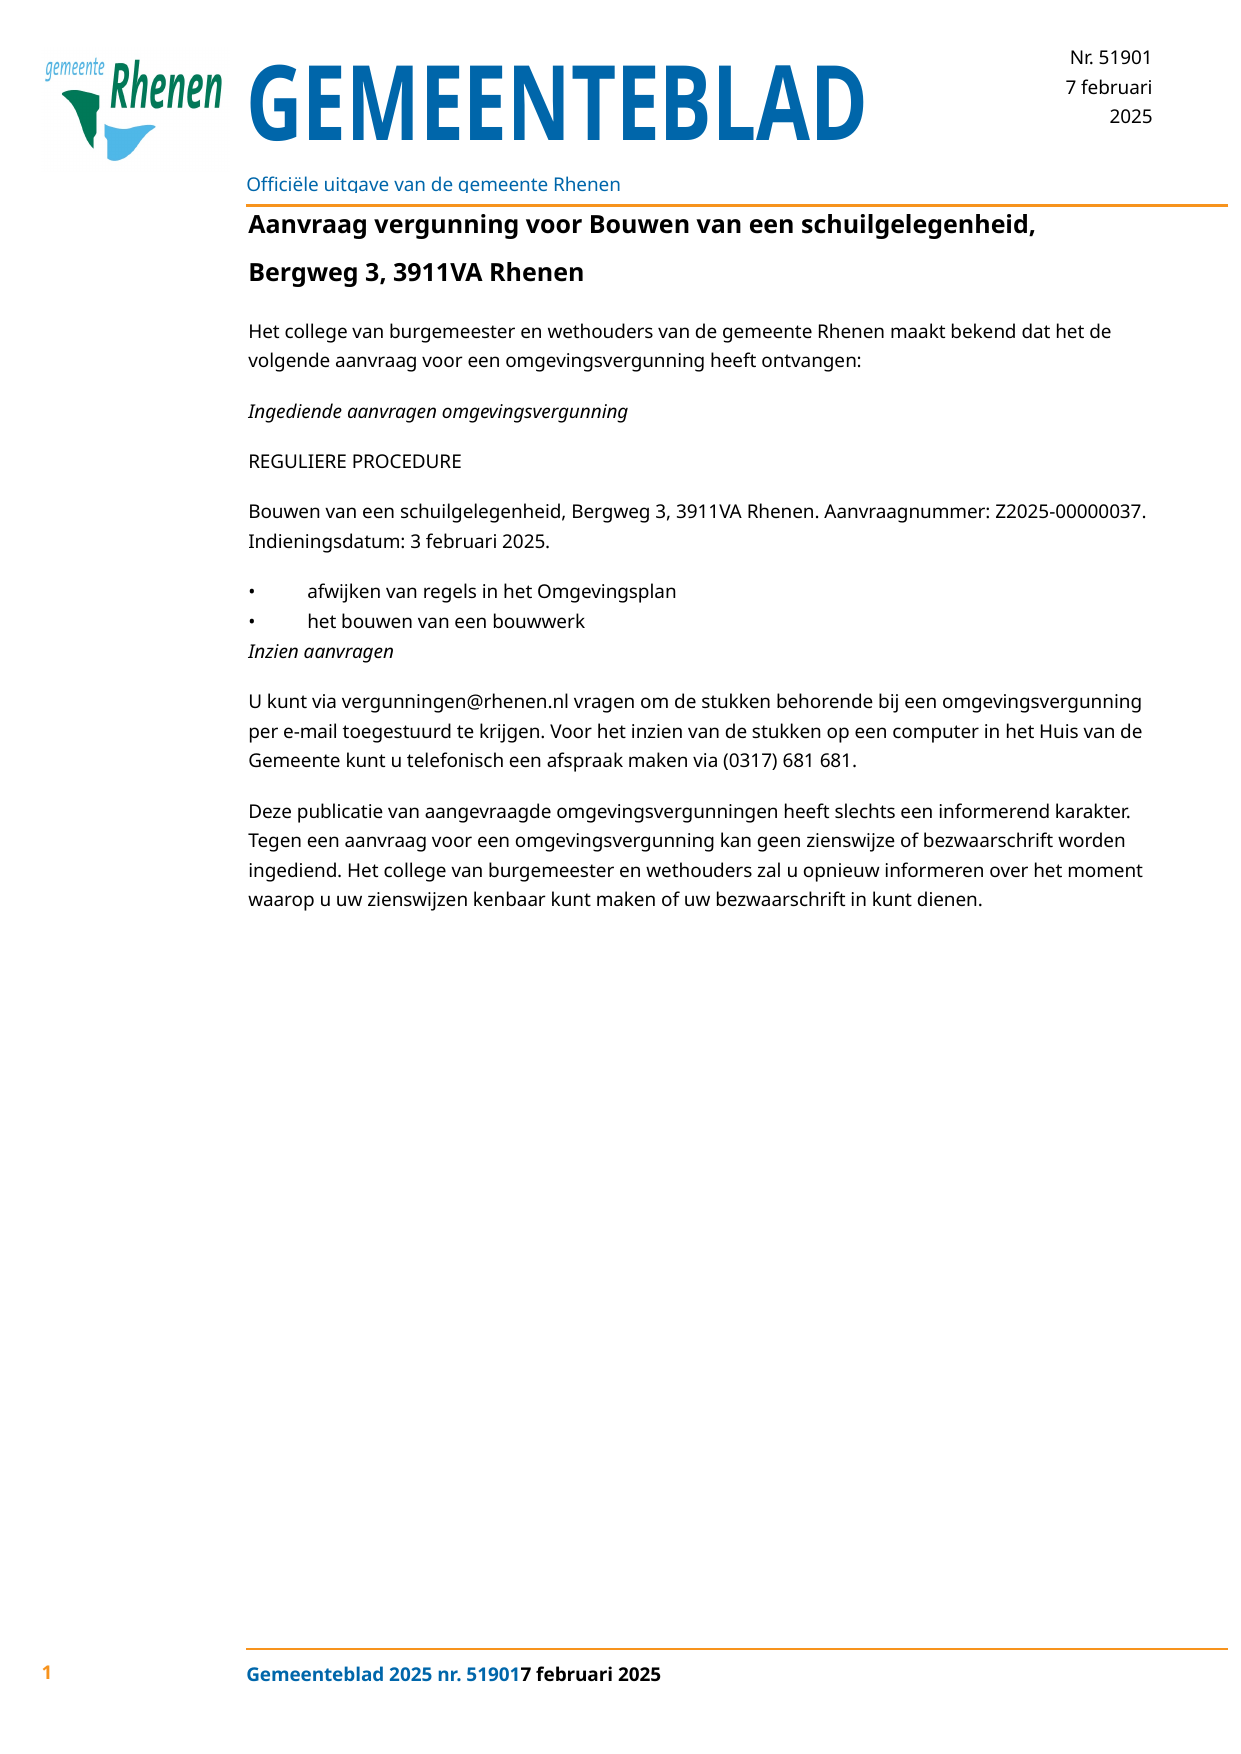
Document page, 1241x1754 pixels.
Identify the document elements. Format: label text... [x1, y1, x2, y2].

text Aanvraag vergunning voor Bouwen van een schuilgelegenheid, Bergweg 3, 3911VA Rhenen [248, 207, 1152, 288]
text Ingediende aanvragen omgevingsvergunning [248, 398, 1152, 424]
text REGULIERE PROCEDURE [248, 448, 1152, 474]
list het bouwen van een bouwwerk [248, 608, 1152, 634]
list afwijken van regels in het Omgevingsplan [248, 579, 1152, 604]
text Deze publicatie van aangevraagde omgevingsvergunningen heeft slechts een informerend karakter. Tegen een aanvraag voor een omgevingsvergunning kan geen zienswijze of bezwaarschrift worden ingediend. Het college van burgemeester en wethouders zal u opnieuw informeren over het moment waarop u uw zienswijzen kenbaar kunt maken of uw bezwaarschrift in kunt dienen. [248, 798, 1152, 912]
picture [41, 47, 231, 172]
text Het college van burgemeester en wethouders van de gemeente Rhenen maakt bekend dat het de volgende aanvraag voor een omgevingsvergunning heeft ontvangen: [248, 318, 1152, 373]
text U kunt via vergunningen@rhenen.nl vragen om de stukken behorende bij een omgevingsvergunning per e-mail toegestuurd te krijgen. Voor het inzien van de stukken op een computer in het Huis van de Gemeente kunt u telefonisch een afspraak maken via (0317) 681 681. [248, 688, 1152, 773]
text Bouwen van een schuilgelegenheid, Bergweg 3, 3911VA Rhenen. Aanvraagnummer: Z2025-00000037. Indieningsdatum: 3 februari 2025. [248, 499, 1152, 554]
text Inzien aanvragen [248, 638, 1152, 664]
